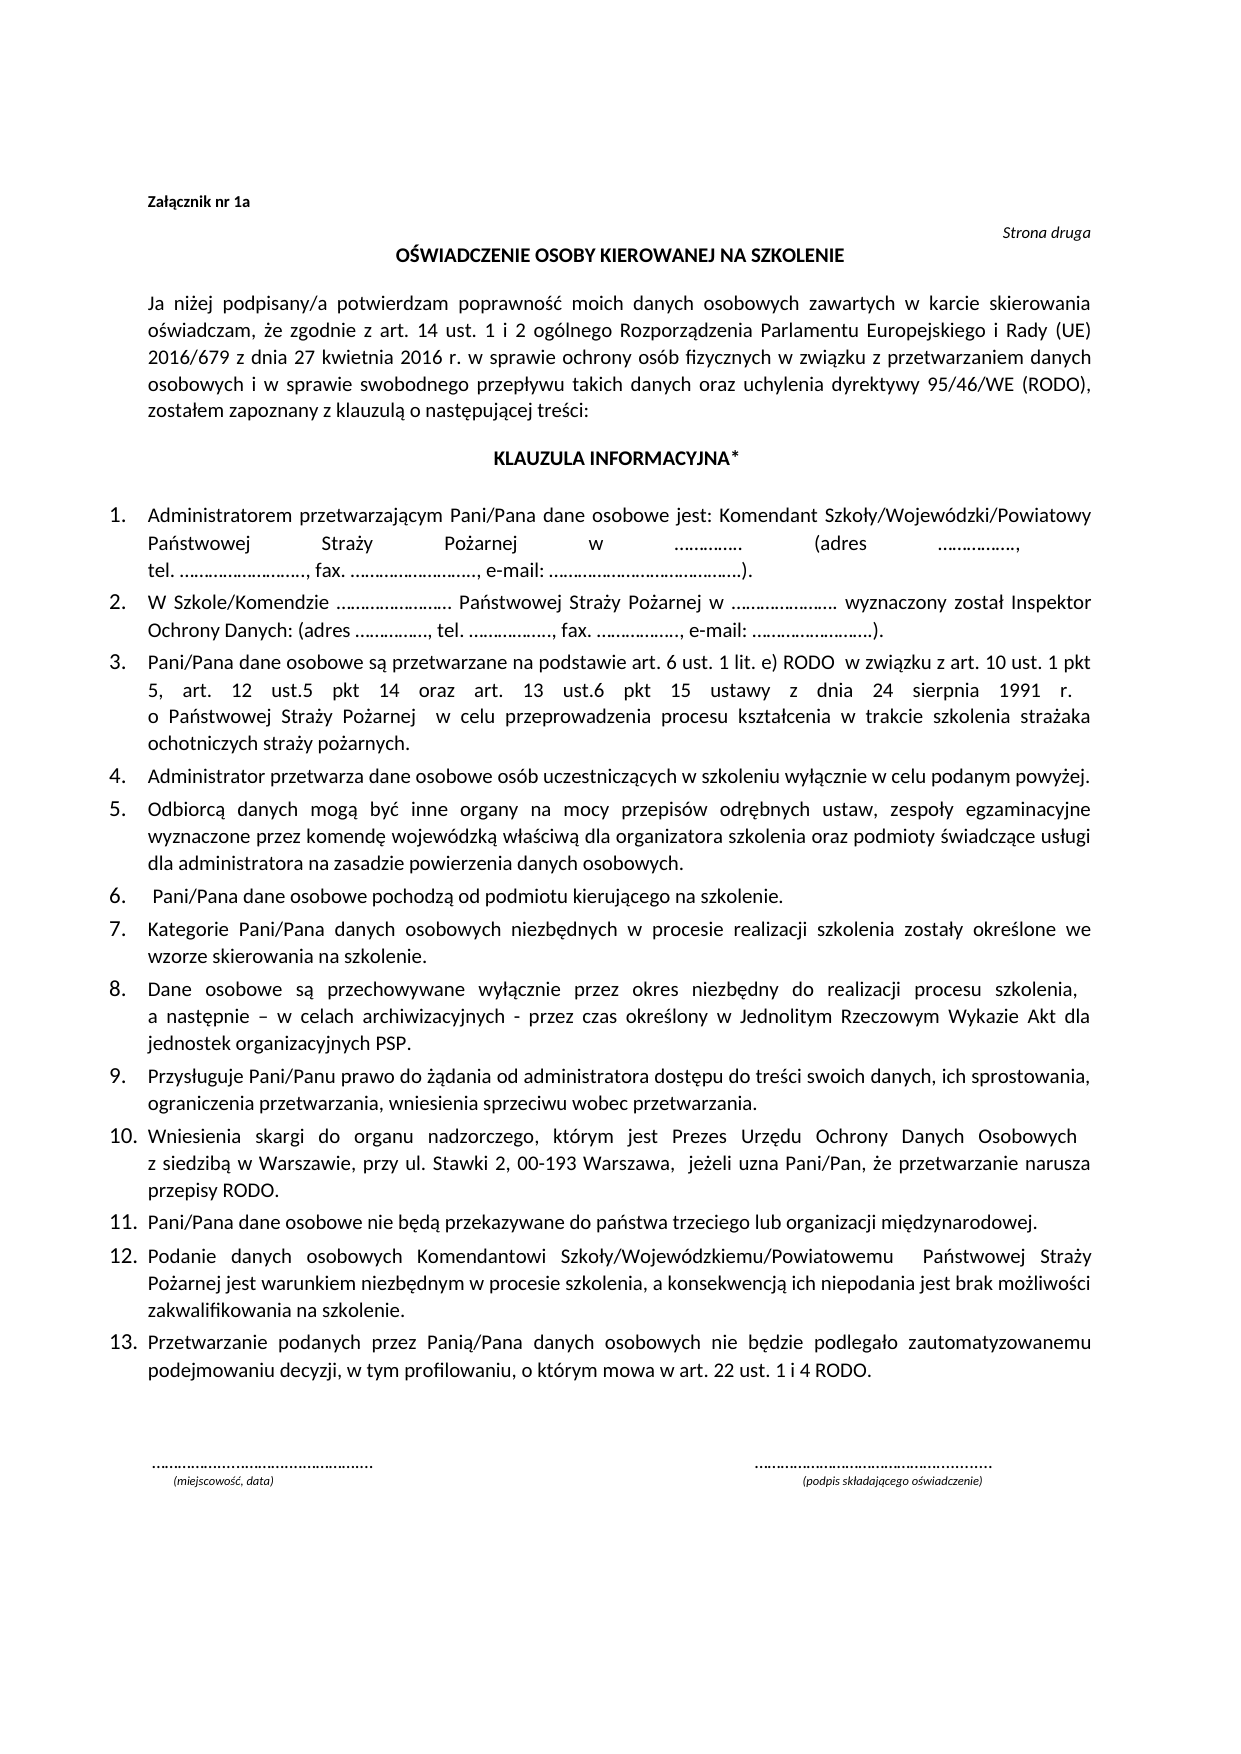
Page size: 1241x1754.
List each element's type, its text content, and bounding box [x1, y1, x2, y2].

list Odbiorcą danych mogą być inne organy na mocy przepisów odrębnych ustaw, zespoły egzaminacyjne wyznaczone przez komendę wojewódzką właściwą dla organizatora szkolenia oraz podmioty świadczące usługi dla administratora na zasadzie powierzenia danych osobowych. [109, 794, 1093, 876]
list Przetwarzanie podanych przez Panią/Pana danych osobowych nie będzie podlegało zautomatyzowanemu podejmowaniu decyzji, w tym profilowaniu, o którym mowa w art. 22 ust. 1 i 4 RODO. [109, 1327, 1093, 1382]
text OŚWIADCZENIE OSOBY KIEROWANEJ NA SZKOLENIE [148, 242, 1093, 268]
list Podanie danych osobowych Komendantowi Szkoły/Wojewódzkiemu/Powiatowemu Państwowej Straży Pożarnej jest warunkiem niezbędnym w procesie szkolenia, a konsekwencją ich niepodania jest brak możliwości zakwalifikowania na szkolenie. [109, 1241, 1093, 1322]
list W Szkole/Komendzie …………………… Państwowej Straży Pożarnej w …………………. wyznaczony został Inspektor Ochrony Danych: (adres ……………, tel. …………….., fax. …………….., e-mail: …………………….). [109, 587, 1093, 642]
text Strona druga [148, 222, 1093, 242]
text (miejscowość, data) (podpis składającego oświadczenie) [148, 1473, 1093, 1489]
list Pani/Pana dane osobowe pochodzą od podmiotu kierującego na szkolenie. [109, 881, 1093, 909]
list Pani/Pana dane osobowe nie będą przekazywane do państwa trzeciego lub organizacji międzynarodowej. [109, 1207, 1093, 1236]
list Kategorie Pani/Pana danych osobowych niezbędnych w procesie realizacji szkolenia zostały określone we wzorze skierowania na szkolenie. [109, 914, 1093, 969]
list Wniesienia skargi do organu nadzorczego, którym jest Prezes Urzędu Ochrony Danych Osobowych z siedzibą w Warszawie, przy ul. Stawki 2, 00-193 Warszawa, jeżeli uzna Pani/Pan, że przetwarzanie narusza przepisy RODO. [109, 1121, 1093, 1202]
list Dane osobowe są przechowywane wyłącznie przez okres niezbędny do realizacji procesu szkolenia, a następnie – w celach archiwizacyjnych - przez czas określony w Jednolitym Rzeczowym Wykazie Akt dla jednostek organizacyjnych PSP. [109, 974, 1093, 1056]
text Ja niżej podpisany/a potwierdzam poprawność moich danych osobowych zawartych w karcie skierowania oświadczam, że zgodnie z art. 14 ust. 1 i 2 ogólnego Rozporządzenia Parlamentu Europejskiego i Rady (UE) 2016/679 z dnia 27 kwietnia 2016 r. w sprawie ochrony osób fizycznych w związku z przetwarzaniem danych osobowych i w sprawie swobodnego przepływu takich danych oraz uchylenia dyrektywy 95/46/WE (RODO), zostałem zapoznany z klauzulą o następującej treści: [148, 290, 1093, 423]
text Załącznik nr 1a [148, 192, 1091, 212]
list Przysługuje Pani/Panu prawo do żądania od administratora dostępu do treści swoich danych, ich sprostowania, ograniczenia przetwarzania, wniesienia sprzeciwu wobec przetwarzania. [109, 1061, 1093, 1116]
list Administratorem przetwarzającym Pani/Pana dane osobowe jest: Komendant Szkoły/Wojewódzki/Powiatowy Państwowej Straży Pożarnej w ………….. (adres ……………., tel. …………………….., fax. …………………….., e-mail: ………………………………….). [109, 501, 1093, 582]
list Pani/Pana dane osobowe są przetwarzane na podstawie art. 6 ust. 1 lit. e) RODO w związku z art. 10 ust. 1 pkt 5, art. 12 ust.5 pkt 14 oraz art. 13 ust.6 pkt 15 ustawy z dnia 24 sierpnia 1991 r. o Państwowej Straży Pożarnej w celu przeprowadzenia procesu kształcenia w trakcie szkolenia strażaka ochotniczych straży pożarnych. [109, 647, 1093, 756]
text ……………......………....………….... ……………………………………............ [148, 1451, 1093, 1473]
list Administrator przetwarza dane osobowe osób uczestniczących w szkoleniu wyłącznie w celu podanym powyżej. [109, 761, 1093, 789]
text KLAUZULA INFORMACYJNA* [148, 445, 1091, 471]
